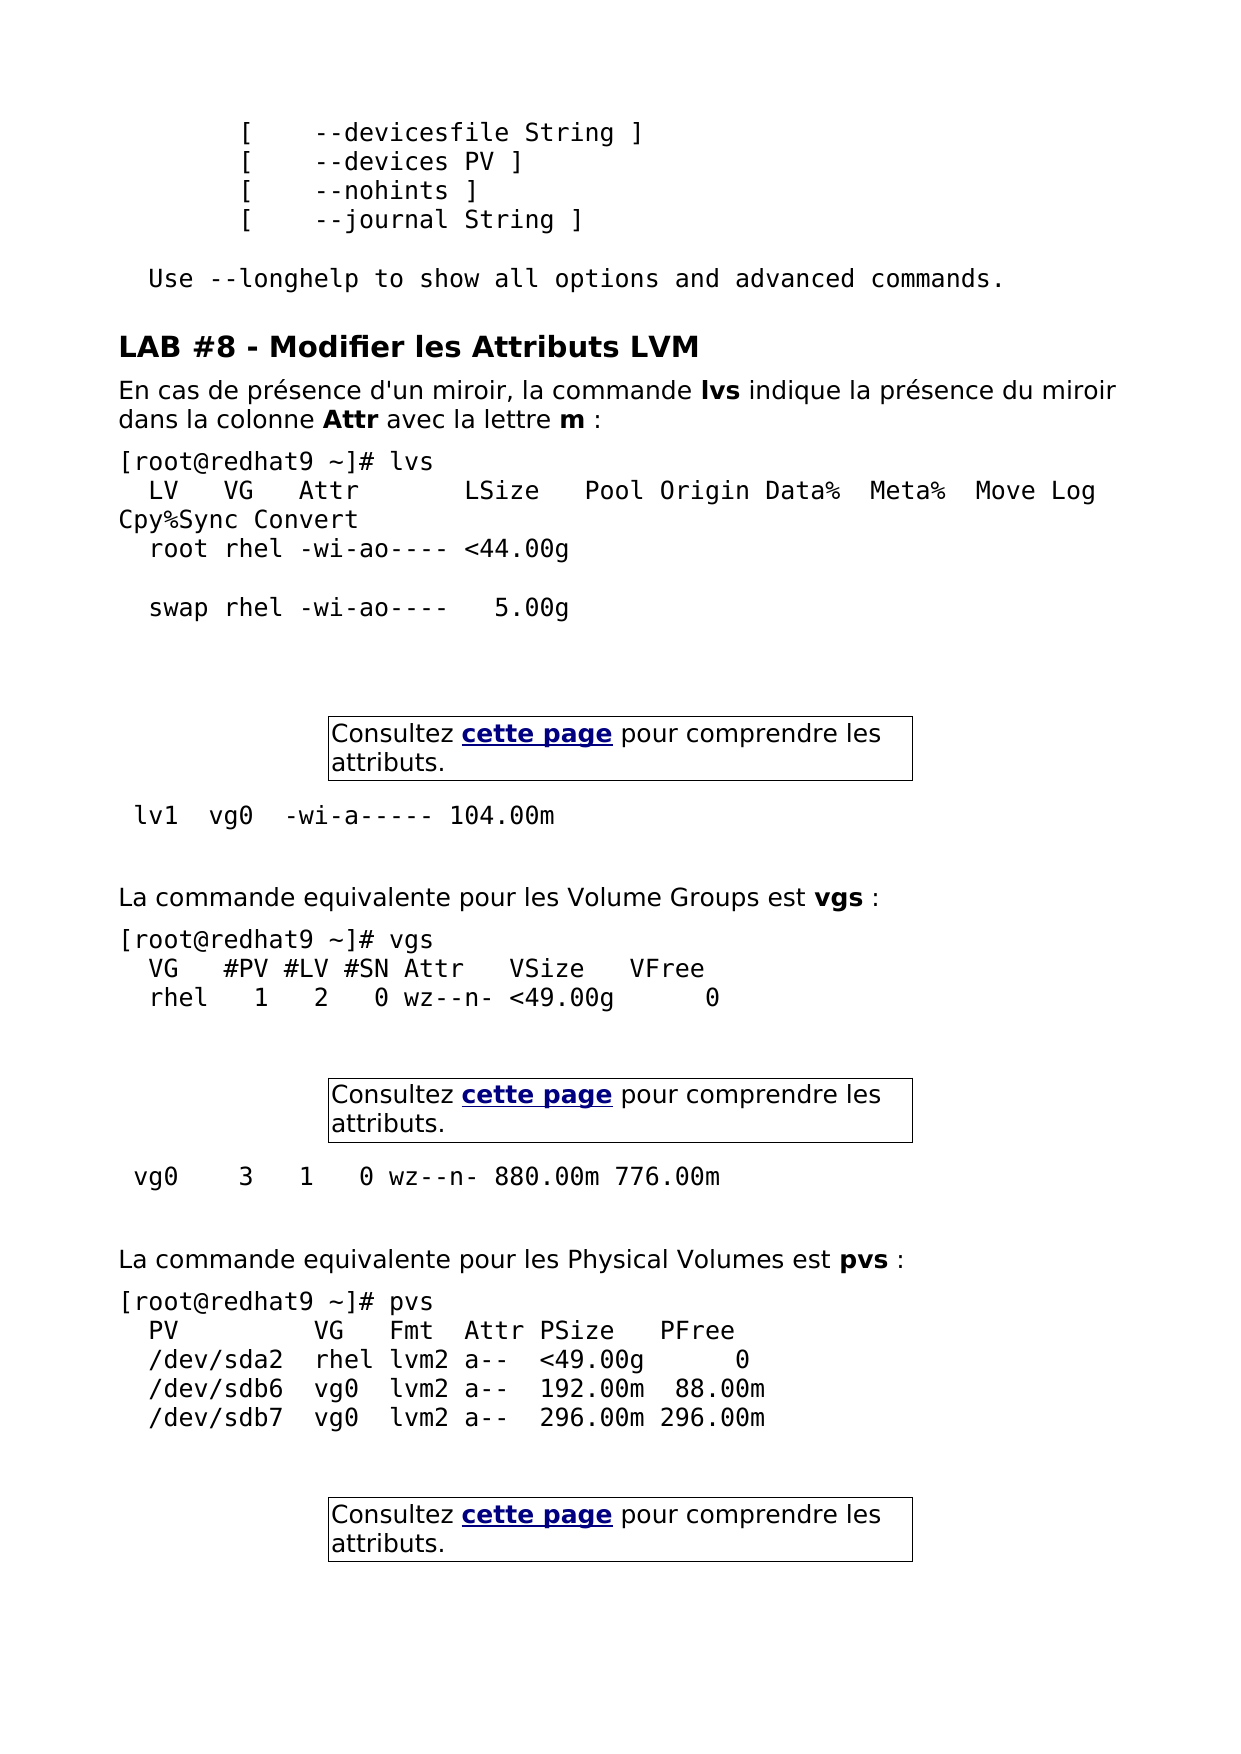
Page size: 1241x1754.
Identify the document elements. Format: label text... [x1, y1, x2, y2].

text [ --devicesfile String ] [ --devices PV ] [ --nohints ] [ --journal String ] Use --longhelp to show all options and advanced commands. [118, 118, 1122, 293]
text La commande equivalente pour les Volume Groups est vgs : [118, 884, 1122, 913]
subtitle LAB #8 - Modifier les Attributs LVM [118, 330, 1122, 364]
text [root@redhat9 ~]# lvs LV VG Attr LSize Pool Origin Data% Meta% Move Log Cpy%Sync Convert root rhel -wi-ao---- <44.00g swap rhel -wi-ao---- 5.00g lv1 vg0 -wi-a----- 104.00m [118, 447, 1122, 830]
table_header Consultez cette page pour comprendre les attributs. [329, 1498, 912, 1561]
text [root@redhat9 ~]# vgs VG #PV #LV #SN Attr VSize VFree rhel 1 2 0 wz--n- <49.00g 0 vg0 3 1 0 wz--n- 880.00m 776.00m [118, 925, 1122, 1192]
table_header Consultez cette page pour comprendre les attributs. [329, 717, 912, 780]
text [root@redhat9 ~]# pvs PV VG Fmt Attr PSize PFree /dev/sda2 rhel lvm2 a-- <49.00g 0 /dev/sdb6 vg0 lvm2 a-- 192.00m 88.00m /dev/sdb7 vg0 lvm2 a-- 296.00m 296.00m /dev/sdb9 vg0 lvm2 a-- 392.00m 392.00m [118, 1287, 1122, 1462]
text La commande equivalente pour les Physical Volumes est pvs : [118, 1245, 1122, 1274]
table_header Consultez cette page pour comprendre les attributs. [329, 1079, 912, 1142]
text En cas de présence d'un miroir, la commande lvs indique la présence du miroir dans la colonne Attr avec la lettre m : [118, 376, 1122, 435]
